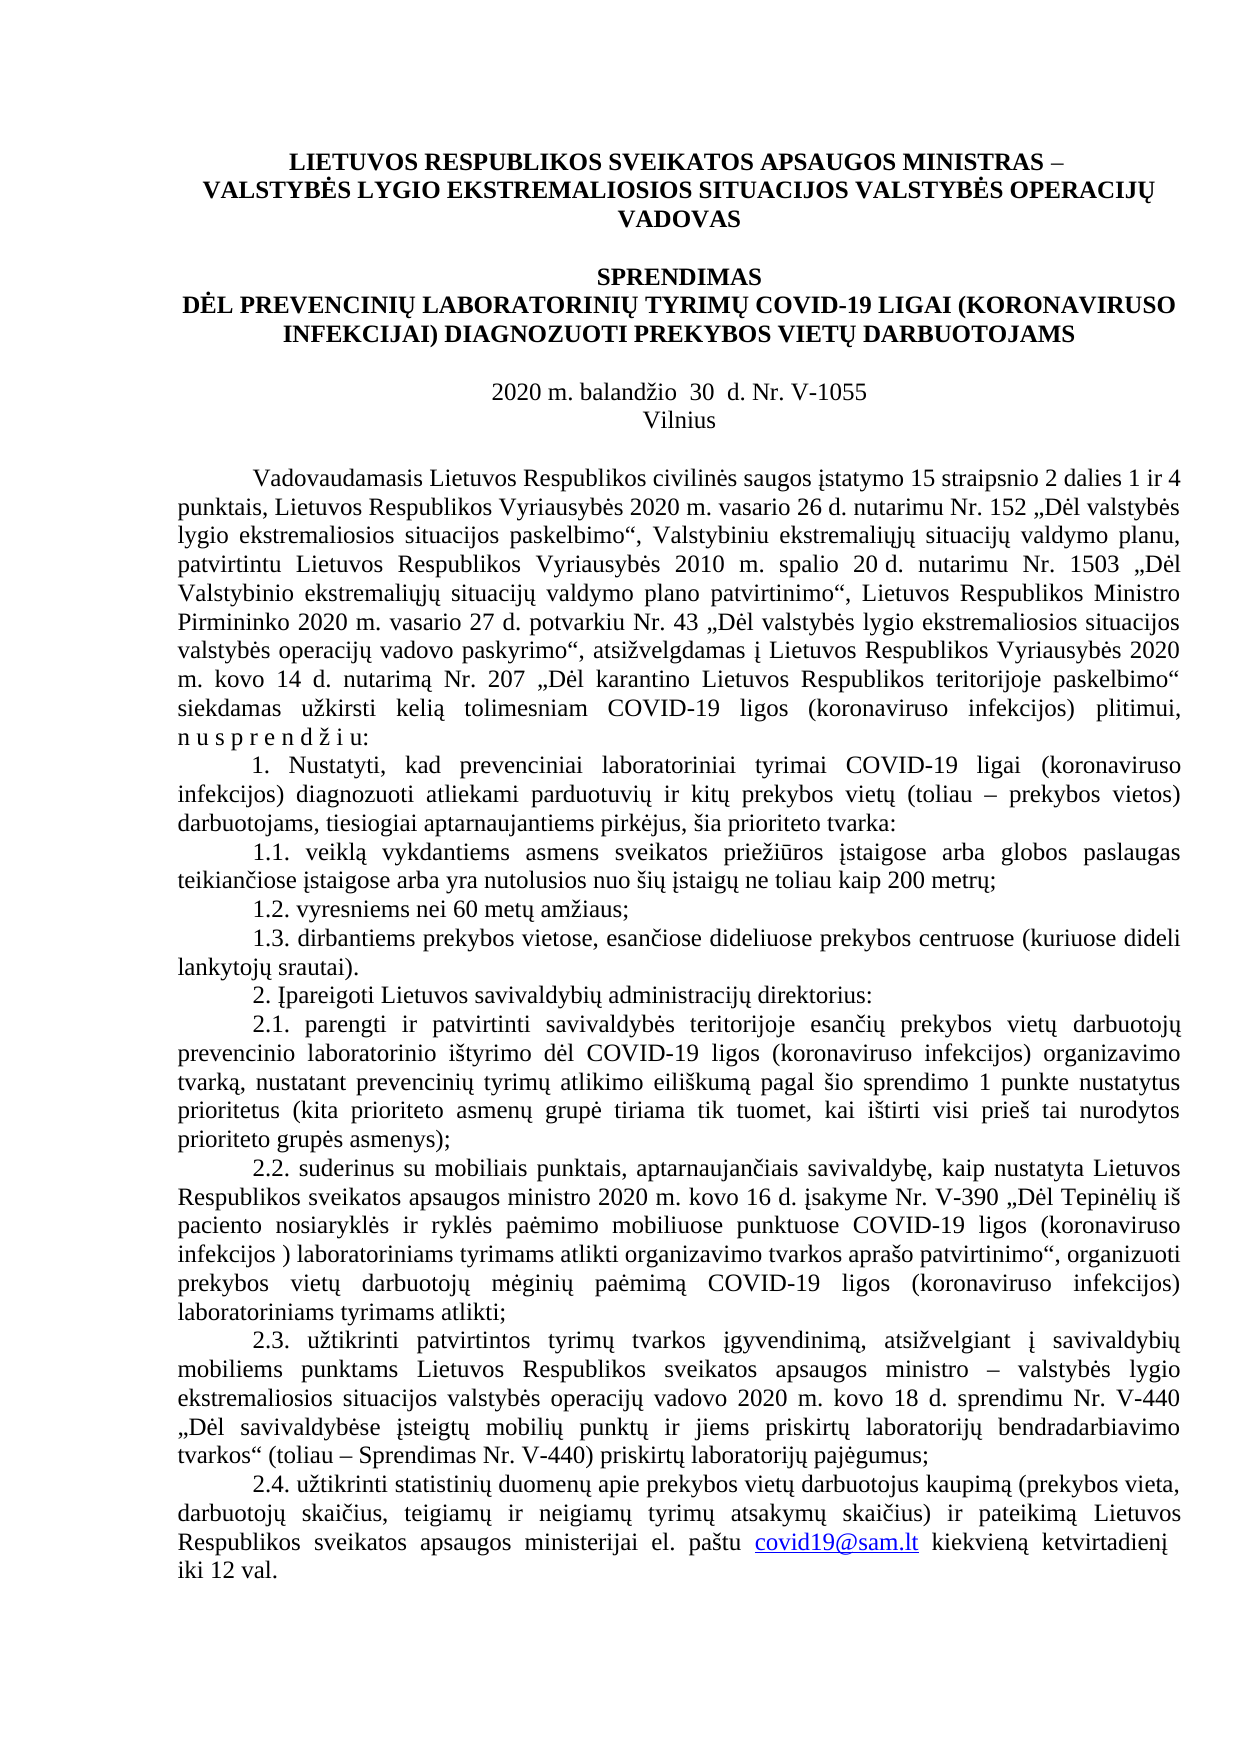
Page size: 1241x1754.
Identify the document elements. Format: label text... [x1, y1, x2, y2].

text DĖL PREVENCINIŲ LABORATORINIŲ TYRIMŲ COVID-19 LIGAI (KORONAVIRUSO INFEKCIJAI) DIAGNOZUOTI PREKYBOS VIETŲ DARBUOTOJAMS [177, 291, 1181, 348]
text 2.1. parengti ir patvirtinti savivaldybės teritorijoje esančių prekybos vietų darbuotojų prevencinio laboratorinio ištyrimo dėl COVID-19 ligos (koronaviruso infekcijos) organizavimo tvarką, nustatant prevencinių tyrimų atlikimo eiliškumą pagal šio sprendimo 1 punkte nustatytus prioritetus (kita prioriteto asmenų grupė tiriama tik tuomet, kai ištirti visi prieš tai nurodytos prioriteto grupės asmenys); [177, 1009, 1181, 1153]
text 2.3. užtikrinti patvirtintos tyrimų tvarkos įgyvendinimą, atsižvelgiant į savivaldybių mobiliems punktams Lietuvos Respublikos sveikatos apsaugos ministro – valstybės lygio ekstremaliosios situacijos valstybės operacijų vadovo 2020 m. kovo 18 d. sprendimu Nr. V-440 „Dėl savivaldybėse įsteigtų mobilių punktų ir jiems priskirtų laboratorijų bendradarbiavimo tvarkos“ (toliau – Sprendimas Nr. V-440) priskirtų laboratorijų pajėgumus; [177, 1326, 1181, 1469]
text 1.3. dirbantiems prekybos vietose, esančiose dideliuose prekybos centruose (kuriuose dideli lankytojų srautai). [177, 923, 1181, 981]
text 1.1. veiklą vykdantiems asmens sveikatos priežiūros įstaigose arba globos paslaugas teikiančiose įstaigose arba yra nutolusios nuo šių įstaigų ne toliau kaip 200 metrų; [177, 837, 1181, 894]
text SPRENDIMAS [177, 262, 1181, 291]
text 1.2. vyresniems nei 60 metų amžiaus; [177, 894, 1181, 923]
text VALSTYBĖS LYGIO EKSTREMALIOSIOS SITUACIJOS VALSTYBĖS OPERACIJŲ VADOVAS [177, 176, 1181, 233]
text Vilnius [177, 406, 1181, 434]
text 2.4. užtikrinti statistinių duomenų apie prekybos vietų darbuotojus kaupimą (prekybos vieta, darbuotojų skaičius, teigiamų ir neigiamų tyrimų atsakymų skaičius) ir pateikimą Lietuvos Respublikos sveikatos apsaugos ministerijai el. paštu covid19@sam.lt kiekvieną ketvirtadienį iki 12 val. [177, 1469, 1181, 1584]
text LIETUVOS RESPUBLIKOS SVEIKATOS APSAUGOS MINISTRAS – [177, 147, 1181, 176]
text 2. Įpareigoti Lietuvos savivaldybių administracijų direktorius: [177, 981, 1181, 1009]
text 1. Nustatyti, kad prevenciniai laboratoriniai tyrimai COVID-19 ligai (koronaviruso infekcijos) diagnozuoti atliekami parduotuvių ir kitų prekybos vietų (toliau – prekybos vietos) darbuotojams, tiesiogiai aptarnaujantiems pirkėjus, šia prioriteto tvarka: [177, 751, 1181, 837]
text 2.2. suderinus su mobiliais punktais, aptarnaujančiais savivaldybę, kaip nustatyta Lietuvos Respublikos sveikatos apsaugos ministro 2020 m. kovo 16 d. įsakyme Nr. V-390 „Dėl Tepinėlių iš paciento nosiaryklės ir ryklės paėmimo mobiliuose punktuose COVID-19 ligos (koronaviruso infekcijos ) laboratoriniams tyrimams atlikti organizavimo tvarkos aprašo patvirtinimo“, organizuoti prekybos vietų darbuotojų mėginių paėmimą COVID-19 ligos (koronaviruso infekcijos) laboratoriniams tyrimams atlikti; [177, 1153, 1181, 1326]
text 2020 m. balandžio 30 d. Nr. V-1055 [177, 377, 1181, 406]
text Vadovaudamasis Lietuvos Respublikos civilinės saugos įstatymo 15 straipsnio 2 dalies 1 ir 4 punktais, Lietuvos Respublikos Vyriausybės 2020 m. vasario 26 d. nutarimu Nr. 152 „Dėl valstybės lygio ekstremaliosios situacijos paskelbimo“, Valstybiniu ekstremaliųjų situacijų valdymo planu, patvirtintu Lietuvos Respublikos Vyriausybės 2010 m. spalio 20 d. nutarimu Nr. 1503 „Dėl Valstybinio ekstremaliųjų situacijų valdymo plano patvirtinimo“, Lietuvos Respublikos Ministro Pirmininko 2020 m. vasario 27 d. potvarkiu Nr. 43 „Dėl valstybės lygio ekstremaliosios situacijos valstybės operacijų vadovo paskyrimo“, atsižvelgdamas į Lietuvos Respublikos Vyriausybės 2020 m. kovo 14 d. nutarimą Nr. 207 „Dėl karantino Lietuvos Respublikos teritorijoje paskelbimo“ siekdamas užkirsti kelią tolimesniam COVID-19 ligos (koronaviruso infekcijos) plitimui, n u s p r e n d ž i u: [177, 463, 1181, 751]
